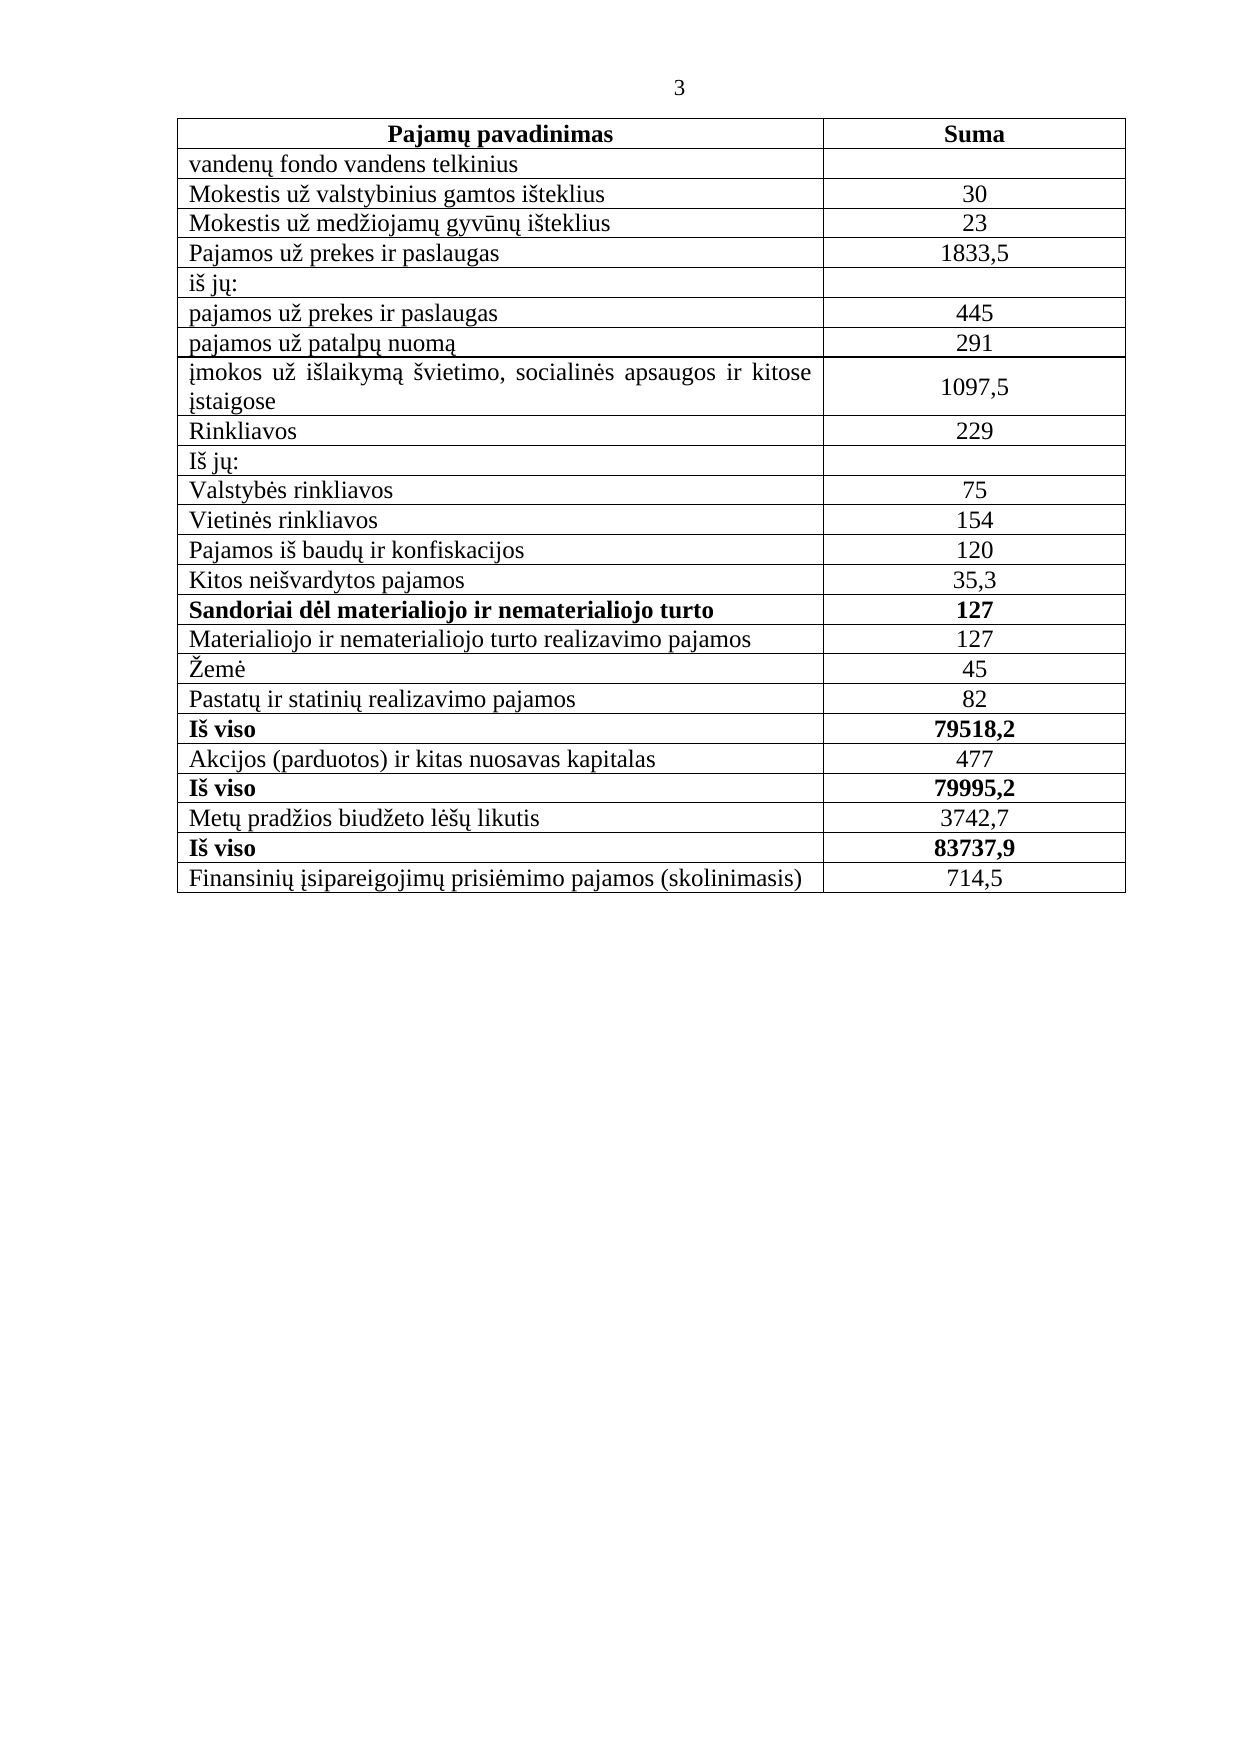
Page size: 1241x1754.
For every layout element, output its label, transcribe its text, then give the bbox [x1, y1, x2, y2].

table_cell 127 [824, 595, 1125, 623]
table_cell [824, 149, 1125, 178]
table_cell Pajamos už prekes ir paslaugas [178, 238, 823, 267]
table_cell 3742,7 [824, 803, 1125, 832]
table_cell 79518,2 [824, 714, 1125, 743]
table_cell Iš viso [178, 833, 823, 862]
table_cell 1097,5 [824, 358, 1125, 415]
table_cell pajamos už patalpų nuomą [178, 328, 823, 356]
table_cell 23 [824, 209, 1125, 237]
table_cell Metų pradžios biudžeto lėšų likutis [178, 803, 823, 832]
table_cell 445 [824, 298, 1125, 327]
table_cell 75 [824, 476, 1125, 504]
table_cell 477 [824, 744, 1125, 772]
table_cell Sandoriai dėl materialiojo ir nematerialiojo turto [178, 595, 823, 623]
table_cell 714,5 [824, 863, 1125, 892]
table_cell Vietinės rinkliavos [178, 505, 823, 534]
table_cell 83737,9 [824, 833, 1125, 862]
table_cell 1833,5 [824, 238, 1125, 267]
table_cell 79995,2 [824, 774, 1125, 802]
table_cell Iš jų: [178, 446, 823, 474]
table_cell Rinkliavos [178, 416, 823, 445]
table_header Pajamų pavadinimas [178, 119, 823, 148]
table_cell 154 [824, 505, 1125, 534]
table_cell Kitos neišvardytos pajamos [178, 565, 823, 594]
table_cell Materialiojo ir nematerialiojo turto realizavimo pajamos [178, 625, 823, 653]
table_cell Iš viso [178, 714, 823, 743]
table_cell 120 [824, 535, 1125, 564]
table_cell 35,3 [824, 565, 1125, 594]
table_cell įmokos už išlaikymą švietimo, socialinės apsaugos ir kitose įstaigose [178, 358, 823, 415]
table_cell Mokestis už medžiojamų gyvūnų išteklius [178, 209, 823, 237]
table_cell [824, 268, 1125, 297]
table_cell Finansinių įsipareigojimų prisiėmimo pajamos (skolinimasis) [178, 863, 823, 892]
table_cell 127 [824, 625, 1125, 653]
table_cell vandenų fondo vandens telkinius [178, 149, 823, 178]
table_cell 82 [824, 684, 1125, 713]
table_cell pajamos už prekes ir paslaugas [178, 298, 823, 327]
table_cell 291 [824, 328, 1125, 356]
table_cell Mokestis už valstybinius gamtos išteklius [178, 179, 823, 207]
table_header Suma [824, 119, 1125, 148]
table_cell Akcijos (parduotos) ir kitas nuosavas kapitalas [178, 744, 823, 772]
table_cell iš jų: [178, 268, 823, 297]
table_cell Pajamos iš baudų ir konfiskacijos [178, 535, 823, 564]
table_cell Valstybės rinkliavos [178, 476, 823, 504]
table_cell 229 [824, 416, 1125, 445]
table_cell 45 [824, 654, 1125, 683]
table_cell [824, 446, 1125, 474]
table_cell Žemė [178, 654, 823, 683]
table_cell Pastatų ir statinių realizavimo pajamos [178, 684, 823, 713]
table_cell Iš viso [178, 774, 823, 802]
table_cell 30 [824, 179, 1125, 207]
